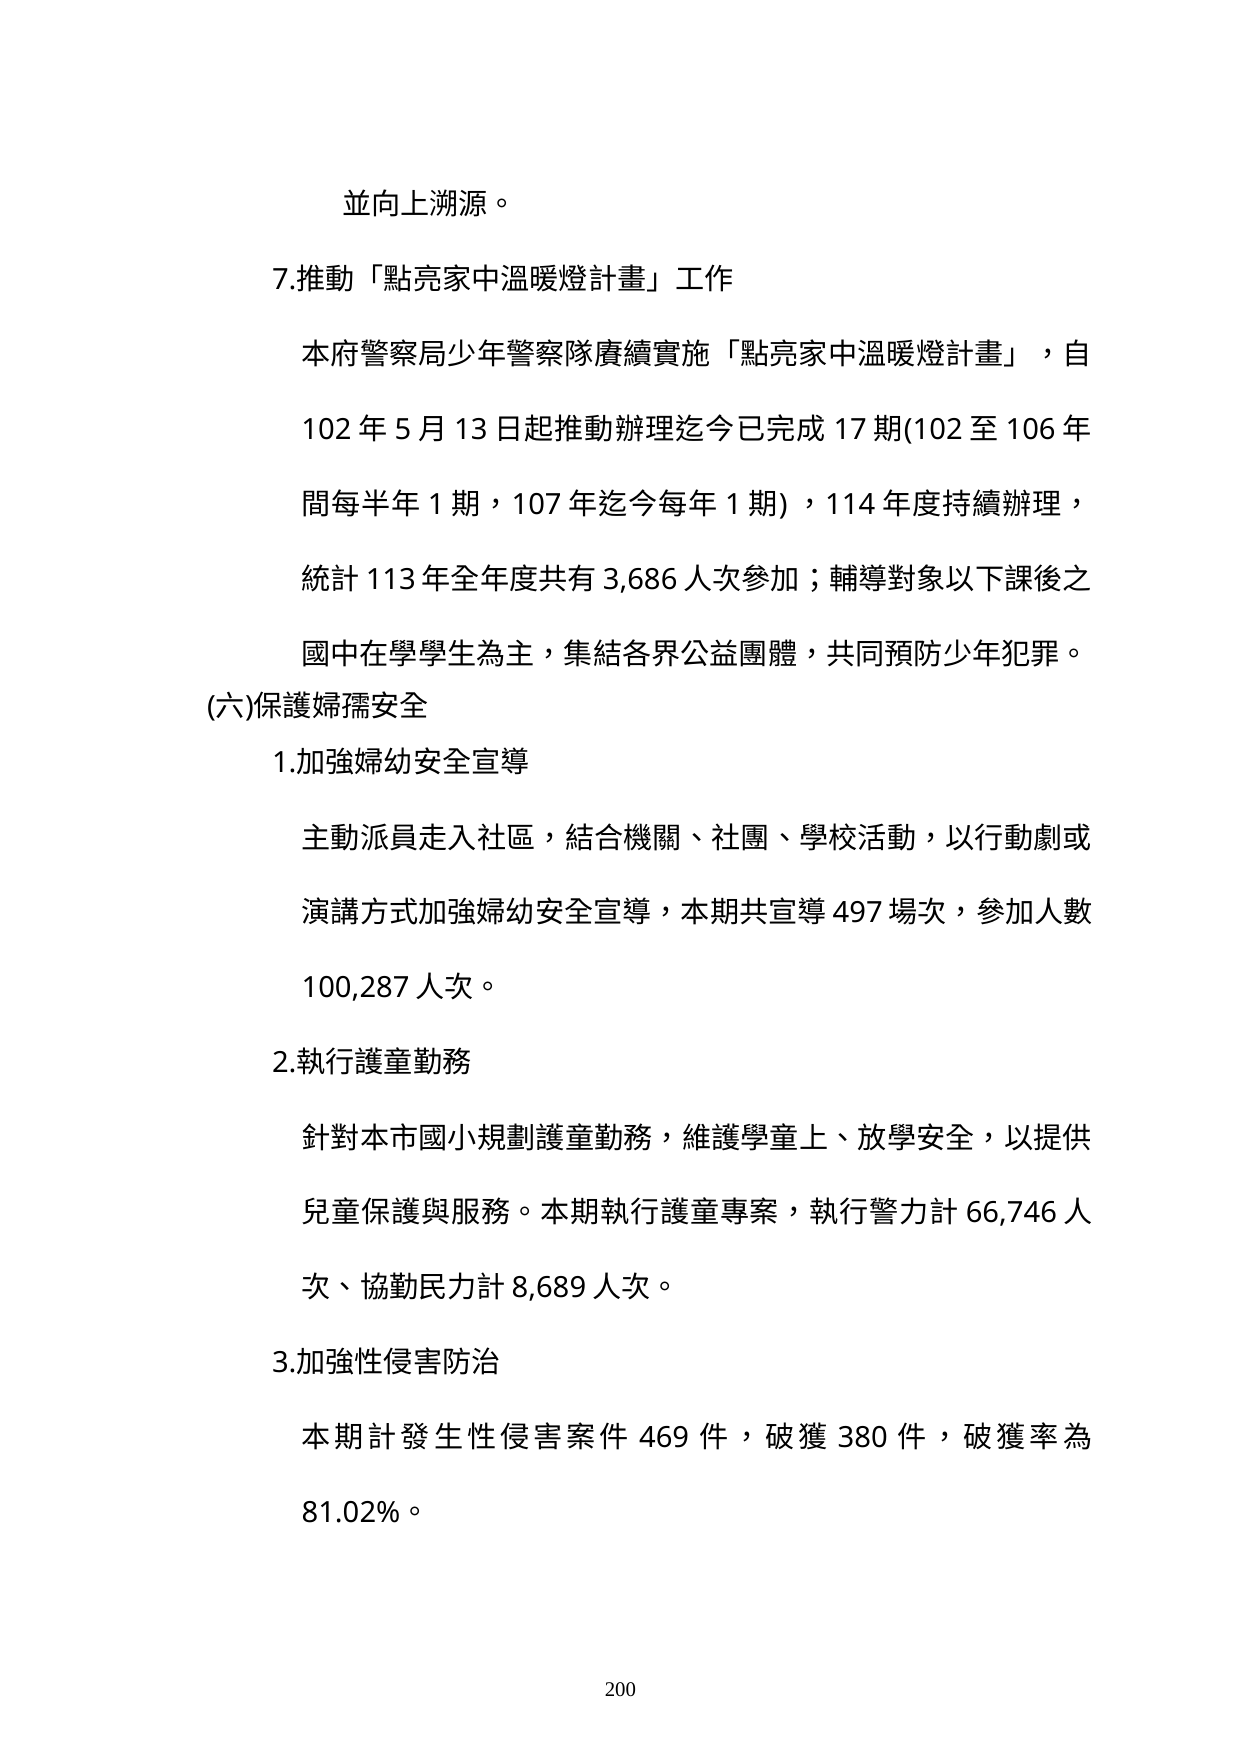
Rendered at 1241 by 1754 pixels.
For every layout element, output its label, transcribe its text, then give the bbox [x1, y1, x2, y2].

text 7.推動「點亮家中溫暖燈計畫」工作 [272, 239, 1092, 314]
text (六)保護婦孺安全 [207, 689, 1092, 723]
text 1.加強婦幼安全宣導 主動派員走入社區，結合機關、社團、學校活動，以行動劇或演講方式加強婦幼安全宣導，本期共宣導497場次，參加人數100,287人次。 [272, 723, 1092, 1023]
text 3.加強性侵害防治 本期計發生性侵害案件469件，破獲380件，破獲率為81.02%。 [272, 1323, 1092, 1548]
text 本府警察局少年警察隊賡續實施「點亮家中溫暖燈計畫」，自102年5月13日起推動辦理迄今已完成17期(102至106年間每半年1期，107年迄今每年1期) ，114年度持續辦理，統計113年全年度共有3,686人次參加；輔導對象以下課後之國中在學學生為主，集結各界公益團體，共同預防少年犯罪。 [301, 314, 1092, 689]
text 並向上溯源。 [298, 164, 1092, 239]
text 2.執行護童勤務 針對本市國小規劃護童勤務，維護學童上、放學安全，以提供兒童保護與服務。本期執行護童專案，執行警力計66,746人次、協勤民力計8,689人次。 [272, 1023, 1092, 1323]
